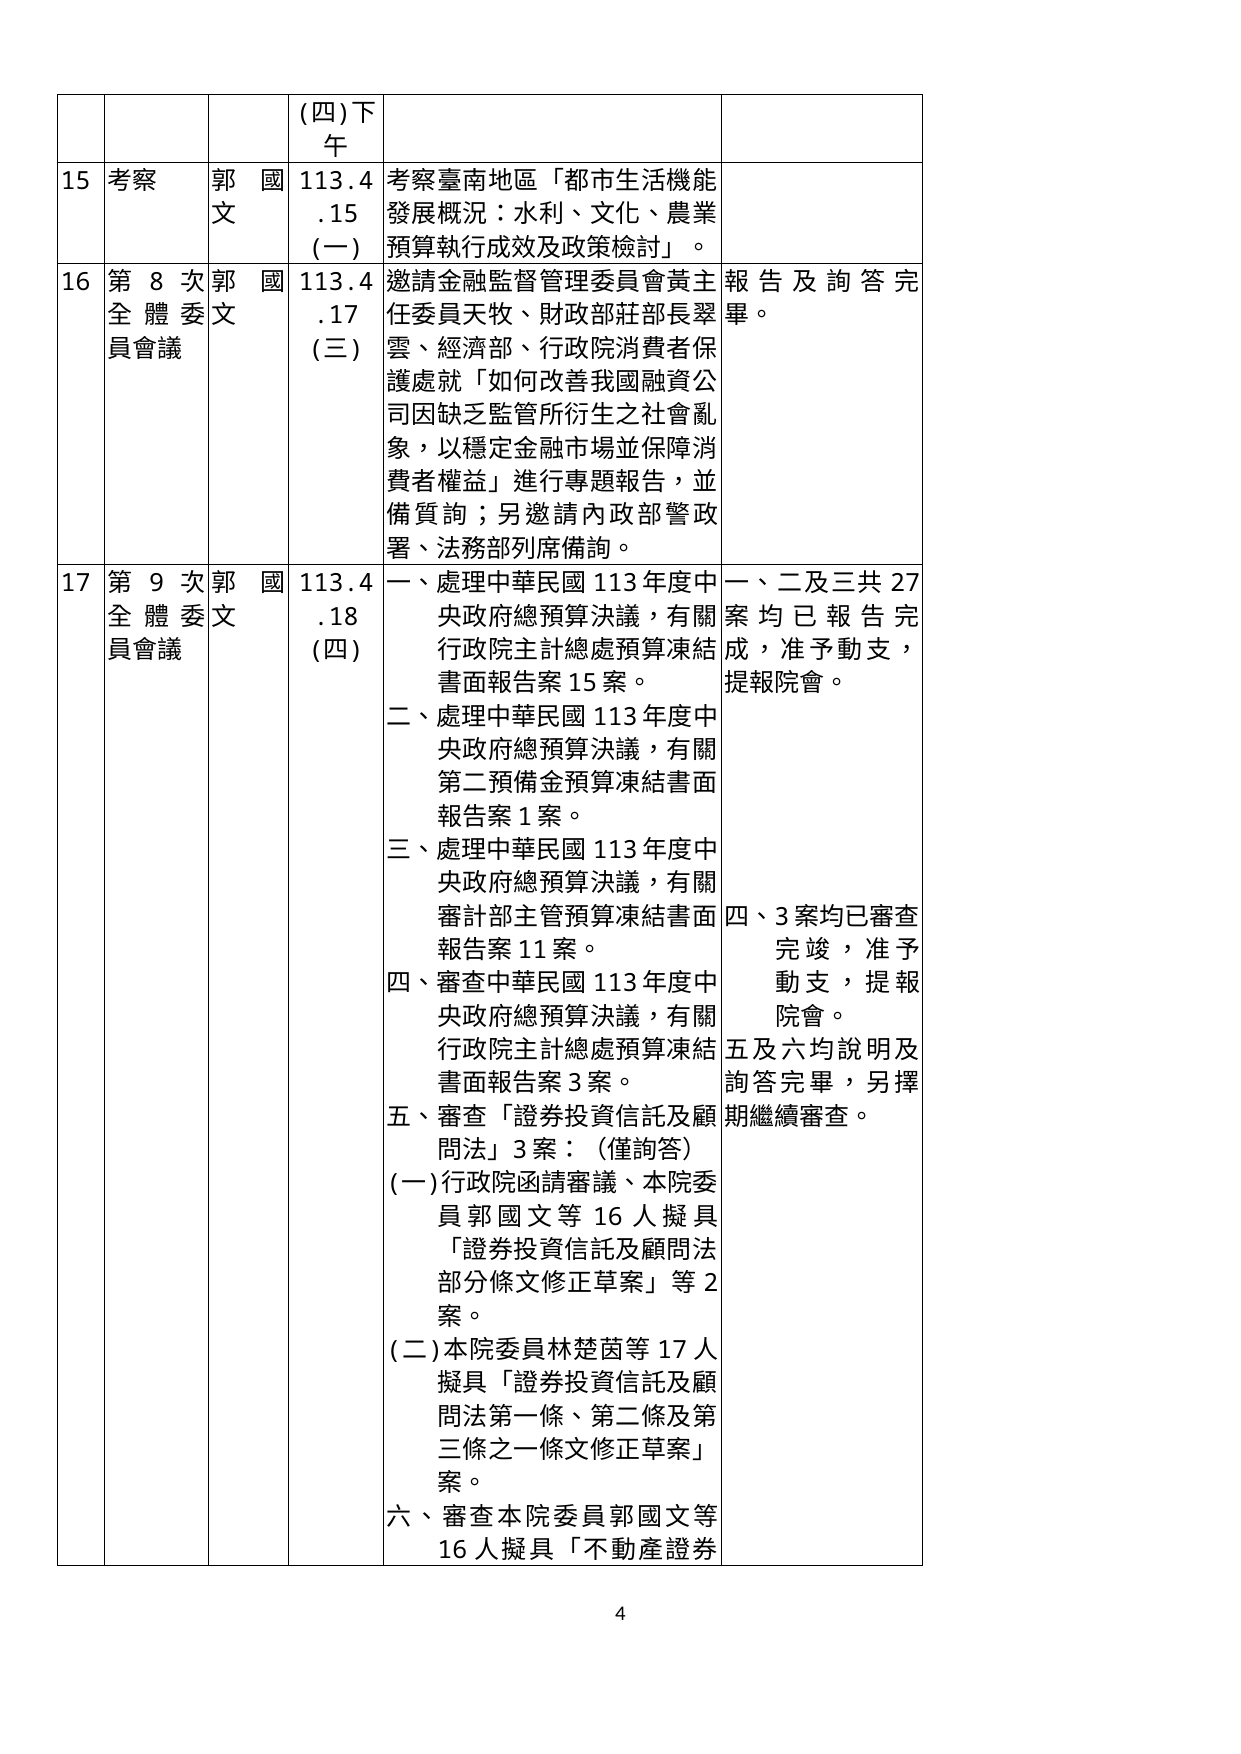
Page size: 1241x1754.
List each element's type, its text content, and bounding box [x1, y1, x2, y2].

table_cell 第9次全體委員會議 [105, 565, 208, 1565]
table_cell 113.4.17 (三) [289, 264, 383, 564]
table_cell 考察臺南地區「都市生活機能發展概況：水利、文化、農業預算執行成效及政策檢討」。 [384, 163, 721, 263]
table_cell [209, 95, 288, 162]
table_cell 郭國文 [209, 264, 288, 564]
table_cell [105, 95, 208, 162]
table_cell [384, 95, 721, 162]
table_cell 113.4.15 (一) [289, 163, 383, 263]
table_cell 郭國文 [209, 565, 288, 1565]
table_cell [722, 163, 922, 263]
table_cell 15 [58, 163, 104, 263]
table_cell (四)下午 [289, 95, 383, 162]
table_cell 考察 [105, 163, 208, 263]
table_cell 113.4.18 (四) [289, 565, 383, 1565]
table_cell 郭國文 [209, 163, 288, 263]
table_cell 一、處理中華民國113年度中央政府總預算決議，有關行政院主計總處預算凍結書面報告案15案。 二、處理中華民國113年度中央政府總預算決議，有關第二預備金預算凍結書面報告案1案。 三、處理中華民國113年度中央政府總預算決議，有關審計部主管預算凍結書面報告案11案。 四、審查中華民國113年度中央政府總預算決議，有關行政院主計總處預算凍結書面報告案3案。 五、審查「證券投資信託及顧問法」3案：（僅詢答） (一)行政院函請審議、本院委員郭國文等16人擬具「證券投資信託及顧問法部分條文修正草案」等2案。 (二)本院委員林楚茵等17人擬具「證券投資信託及顧問法第一條、第二條及第三條之一條文修正草案」案。 六、審查本院委員郭國文等16人擬具「不動產證券 [384, 565, 721, 1565]
table_cell 第8次全體委員會議 [105, 264, 208, 564]
table_cell 17 [58, 565, 104, 1565]
table_cell 邀請金融監督管理委員會黃主任委員天牧、財政部莊部長翠雲、經濟部、行政院消費者保護處就「如何改善我國融資公司因缺乏監管所衍生之社會亂象，以穩定金融市場並保障消費者權益」進行專題報告，並備質詢；另邀請內政部警政署、法務部列席備詢。 [384, 264, 721, 564]
table_cell 報告及詢答完畢。 [722, 264, 922, 564]
table_cell 16 [58, 264, 104, 564]
table_cell [722, 95, 922, 162]
table_cell 一、二及三共27案均已報告完成，准予動支，提報院會。 四、3案均已審查完竣，准予動支，提報院會。 五及六均說明及詢答完畢，另擇期繼續審查。 [722, 565, 922, 1565]
table_cell [58, 95, 104, 162]
